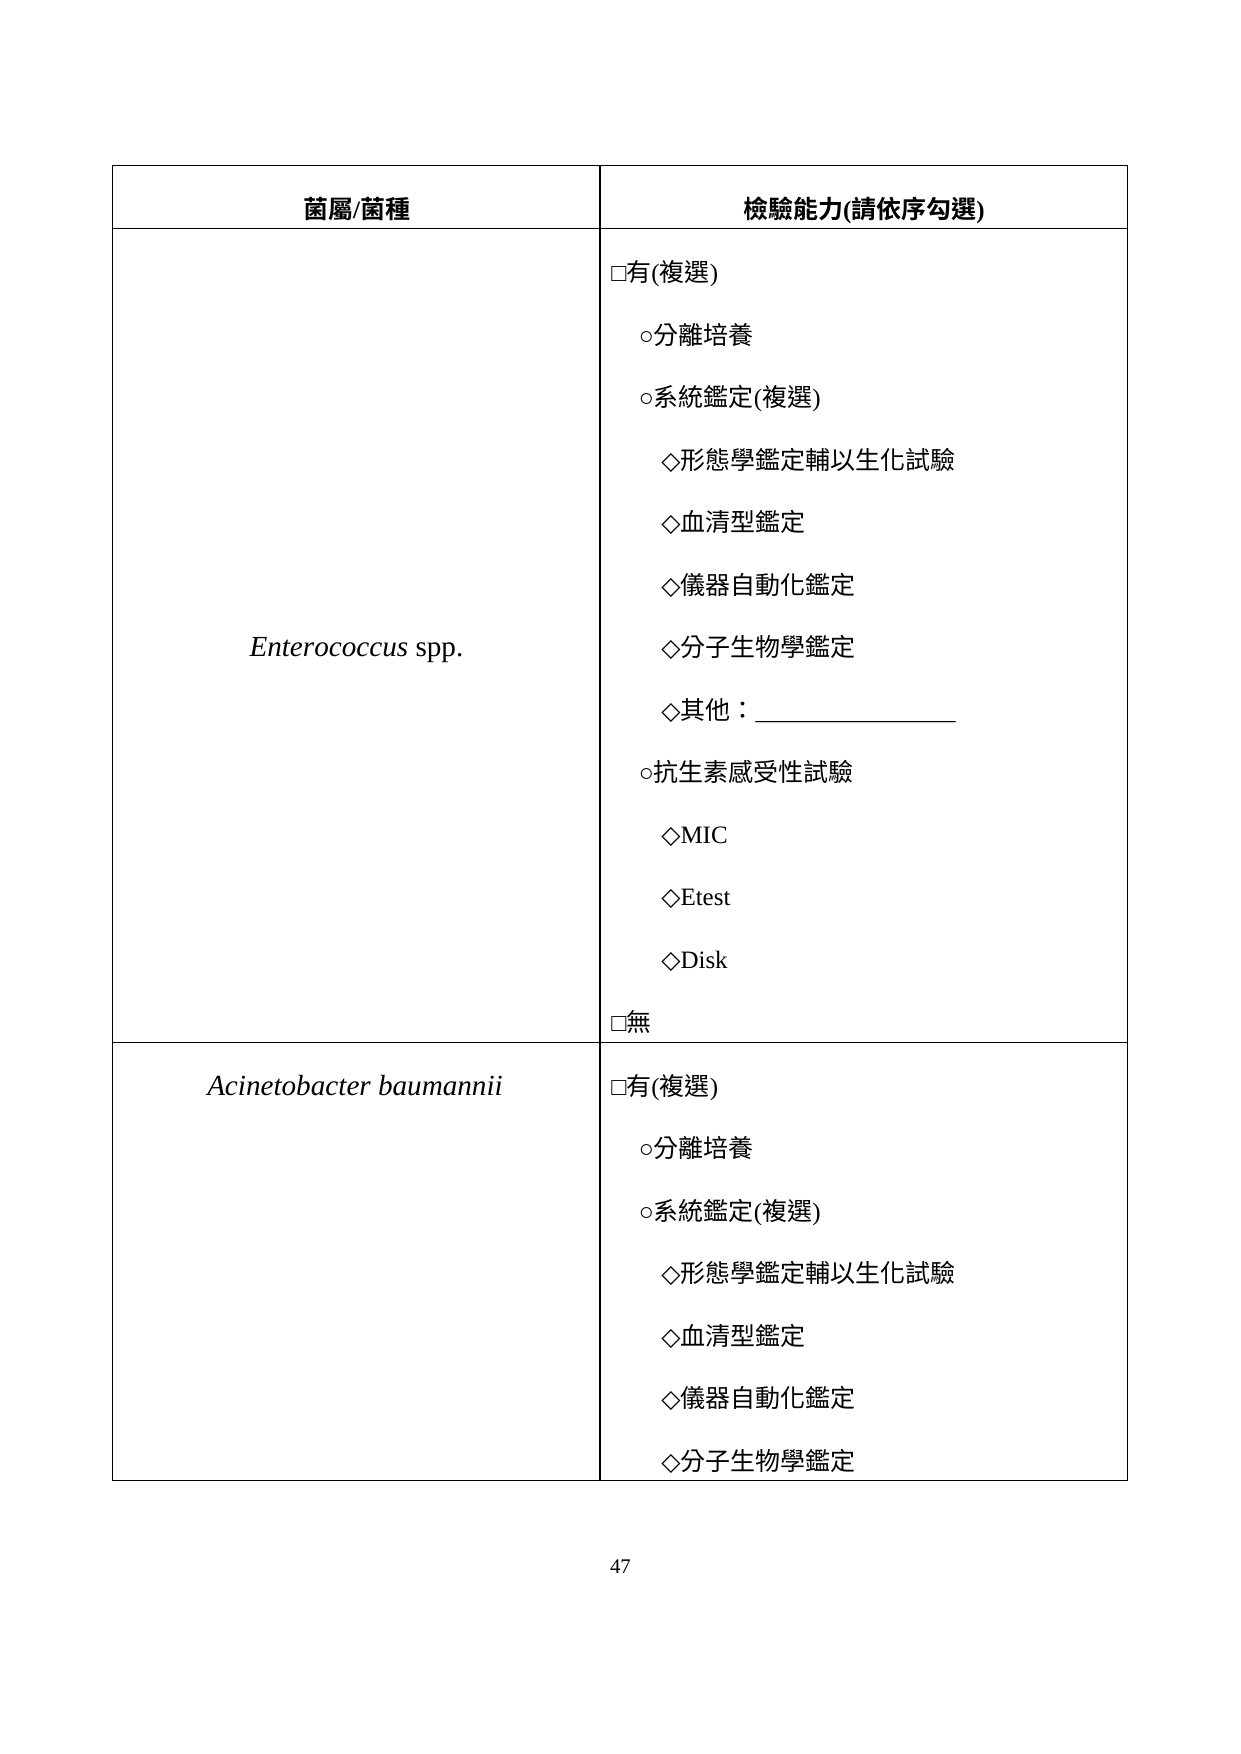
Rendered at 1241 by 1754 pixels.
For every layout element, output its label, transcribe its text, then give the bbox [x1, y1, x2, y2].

table_cell □有(複選) ○分離培養 ○系統鑑定(複選) ◇形態學鑑定輔以生化試驗 ◇血清型鑑定 ◇儀器自動化鑑定 ◇分子生物學鑑定 ◇其他：________________ ○抗生素感受性試驗 ◇MIC ◇Etest ◇Disk □無 [601, 229, 1127, 1042]
table_header 檢驗能力(請依序勾選) [601, 166, 1127, 228]
table_cell Acinetobacter baumannii [113, 1043, 599, 1480]
table_cell □有(複選) ○分離培養 ○系統鑑定(複選) ◇形態學鑑定輔以生化試驗 ◇血清型鑑定 ◇儀器自動化鑑定 ◇分子生物學鑑定 [601, 1043, 1127, 1480]
table_cell Enterococcus spp. [113, 229, 599, 1042]
table_header 菌屬/菌種 [113, 166, 599, 228]
